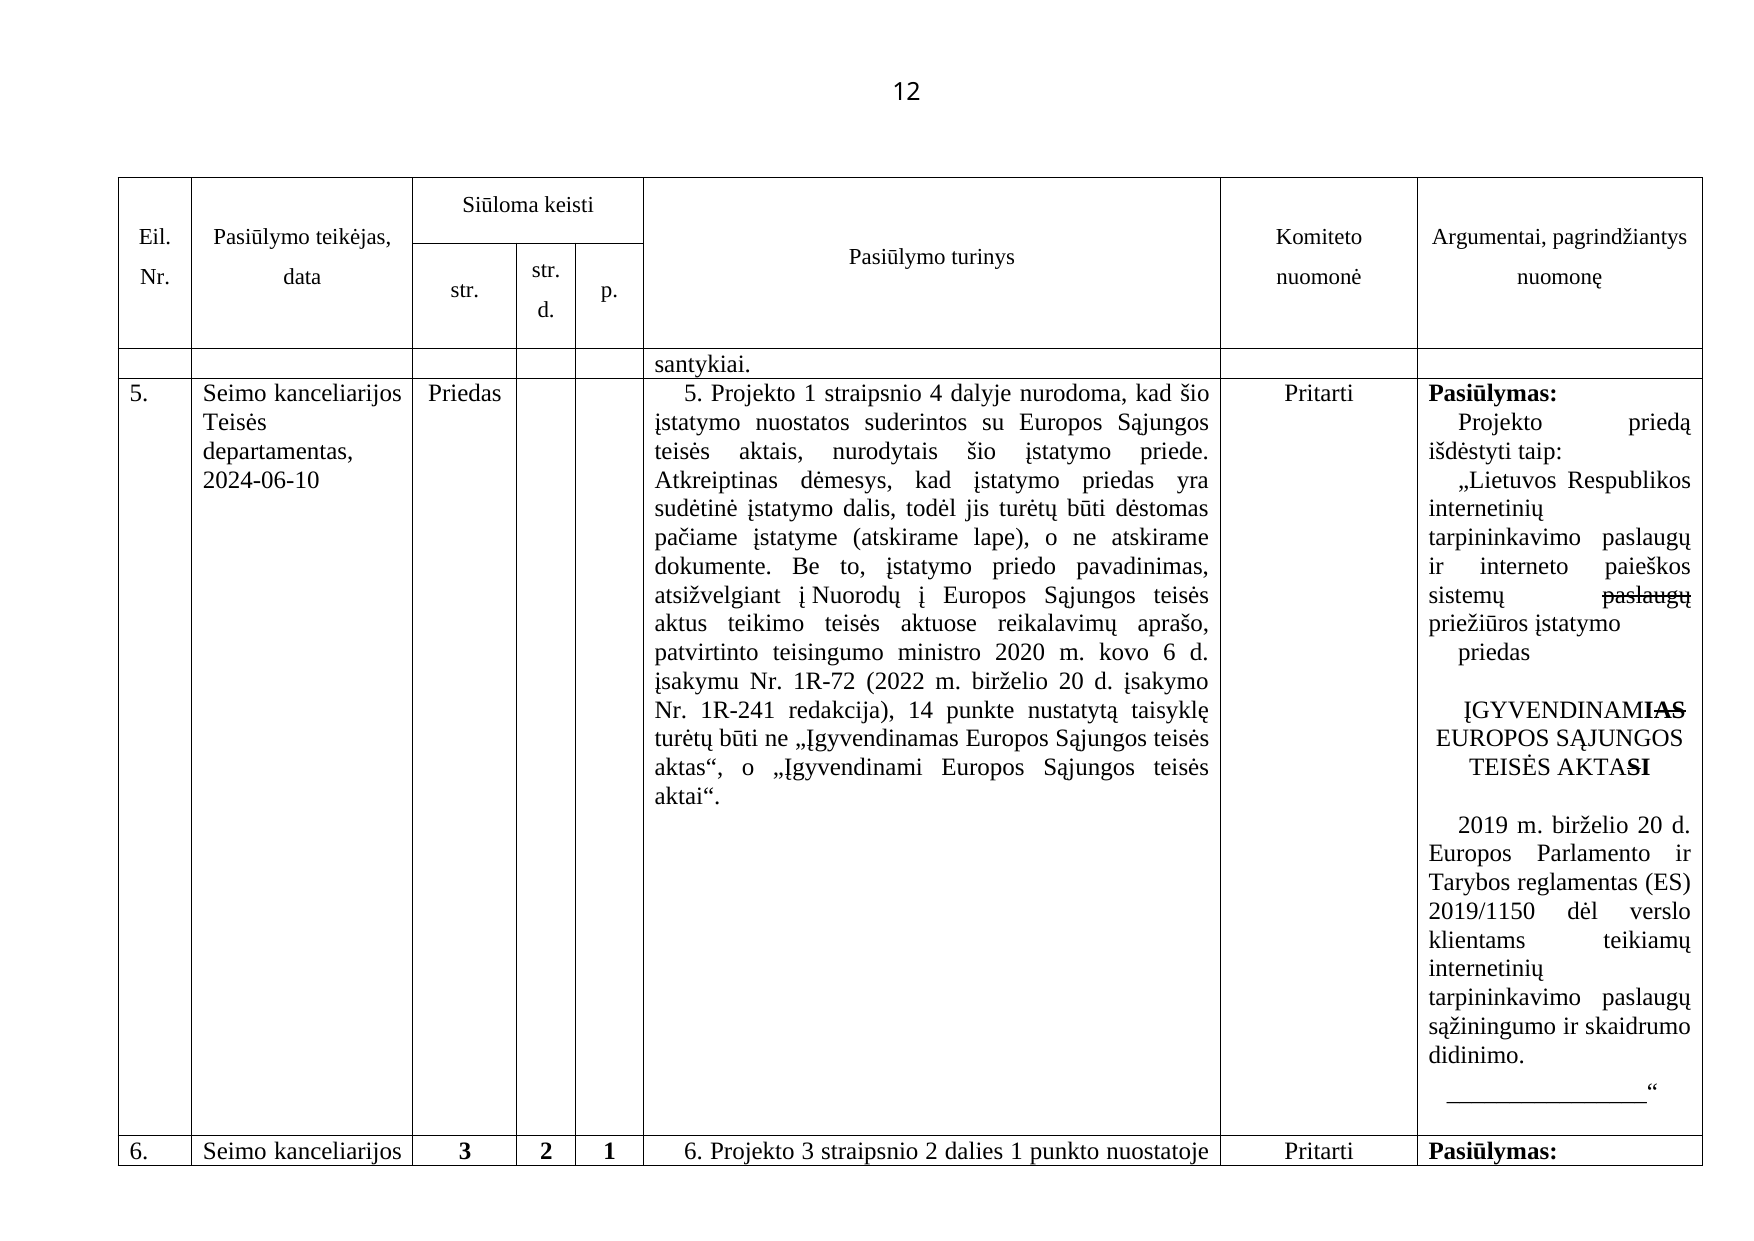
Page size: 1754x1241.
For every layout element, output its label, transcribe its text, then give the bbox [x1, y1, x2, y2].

table_cell [1221, 349, 1417, 377]
table_header Eil. Nr. [119, 178, 191, 348]
table_cell [576, 349, 643, 377]
table_cell str. [413, 244, 516, 348]
table_cell Pasiūlymas: Projekto priedą išdėstyti taip: „Lietuvos Respublikos internetinių tarpininkavimo paslaugų ir interneto paieškos sistemų paslaugų priežiūros įstatymo priedas ĮGYVENDINAMIAS EUROPOS SĄJUNGOS TEISĖS AKTASI 2019 m. birželio 20 d. Europos Parlamento ir Tarybos reglamentas (ES) 2019/1150 dėl verslo klientams teikiamų internetinių tarpininkavimo paslaugų sąžiningumo ir skaidrumo didinimo. ________________“ [1418, 379, 1702, 1135]
table_cell [517, 379, 575, 1135]
table_header Pasiūlymo turinys [644, 178, 1220, 348]
table_header Siūloma keisti [413, 178, 643, 243]
table_cell [413, 349, 516, 377]
table_cell Priedas [413, 379, 516, 1135]
table_cell Seimo kanceliarijos Teisės departamentas, 2024-06-10 [192, 379, 412, 1135]
table_cell 3 [413, 1136, 516, 1164]
table_cell p. [576, 244, 643, 348]
table_header Argumentai, pagrindžiantys nuomonę [1418, 178, 1702, 348]
table_cell 5. Projekto 1 straipsnio 4 dalyje nurodoma, kad šio įstatymo nuostatos suderintos su Europos Sąjungos teisės aktais, nurodytais šio įstatymo priede. Atkreiptinas dėmesys, kad įstatymo priedas yra sudėtinė įstatymo dalis, todėl jis turėtų būti dėstomas pačiame įstatyme (atskirame lape), o ne atskirame dokumente. Be to, įstatymo priedo pavadinimas, atsižvelgiant į Nuorodų į Europos Sąjungos teisės aktus teikimo teisės aktuose reikalavimų aprašo, patvirtinto teisingumo ministro 2020 m. kovo 6 d. įsakymu Nr. 1R-72 (2022 m. birželio 20 d. įsakymo Nr. 1R-241 redakcija), 14 punkte nustatytą taisyklę turėtų būti ne „Įgyvendinamas Europos Sąjungos teisės aktas“, o „Įgyvendinami Europos Sąjungos teisės aktai“. [644, 379, 1220, 1135]
table_cell [517, 349, 575, 377]
table_cell [119, 349, 191, 377]
table_cell santykiai. [644, 349, 1220, 377]
table_cell Pritarti [1221, 1136, 1417, 1164]
table_cell 2 [517, 1136, 575, 1164]
table_cell [192, 349, 412, 377]
table_cell [1418, 349, 1702, 377]
table_cell 6. [119, 1136, 191, 1164]
table_cell [576, 379, 643, 1135]
table_header Komiteto nuomonė [1221, 178, 1417, 348]
table_cell 6. Projekto 3 straipsnio 2 dalies 1 punkto nuostatoje [644, 1136, 1220, 1164]
table_cell Seimo kanceliarijos [192, 1136, 412, 1164]
table_cell Pasiūlymas: [1418, 1136, 1702, 1164]
table_cell Pritarti [1221, 379, 1417, 1135]
table_cell str. d. [517, 244, 575, 348]
table_cell 5. [119, 379, 191, 1135]
table_cell 1 [576, 1136, 643, 1164]
table_header Pasiūlymo teikėjas, data [192, 178, 412, 348]
